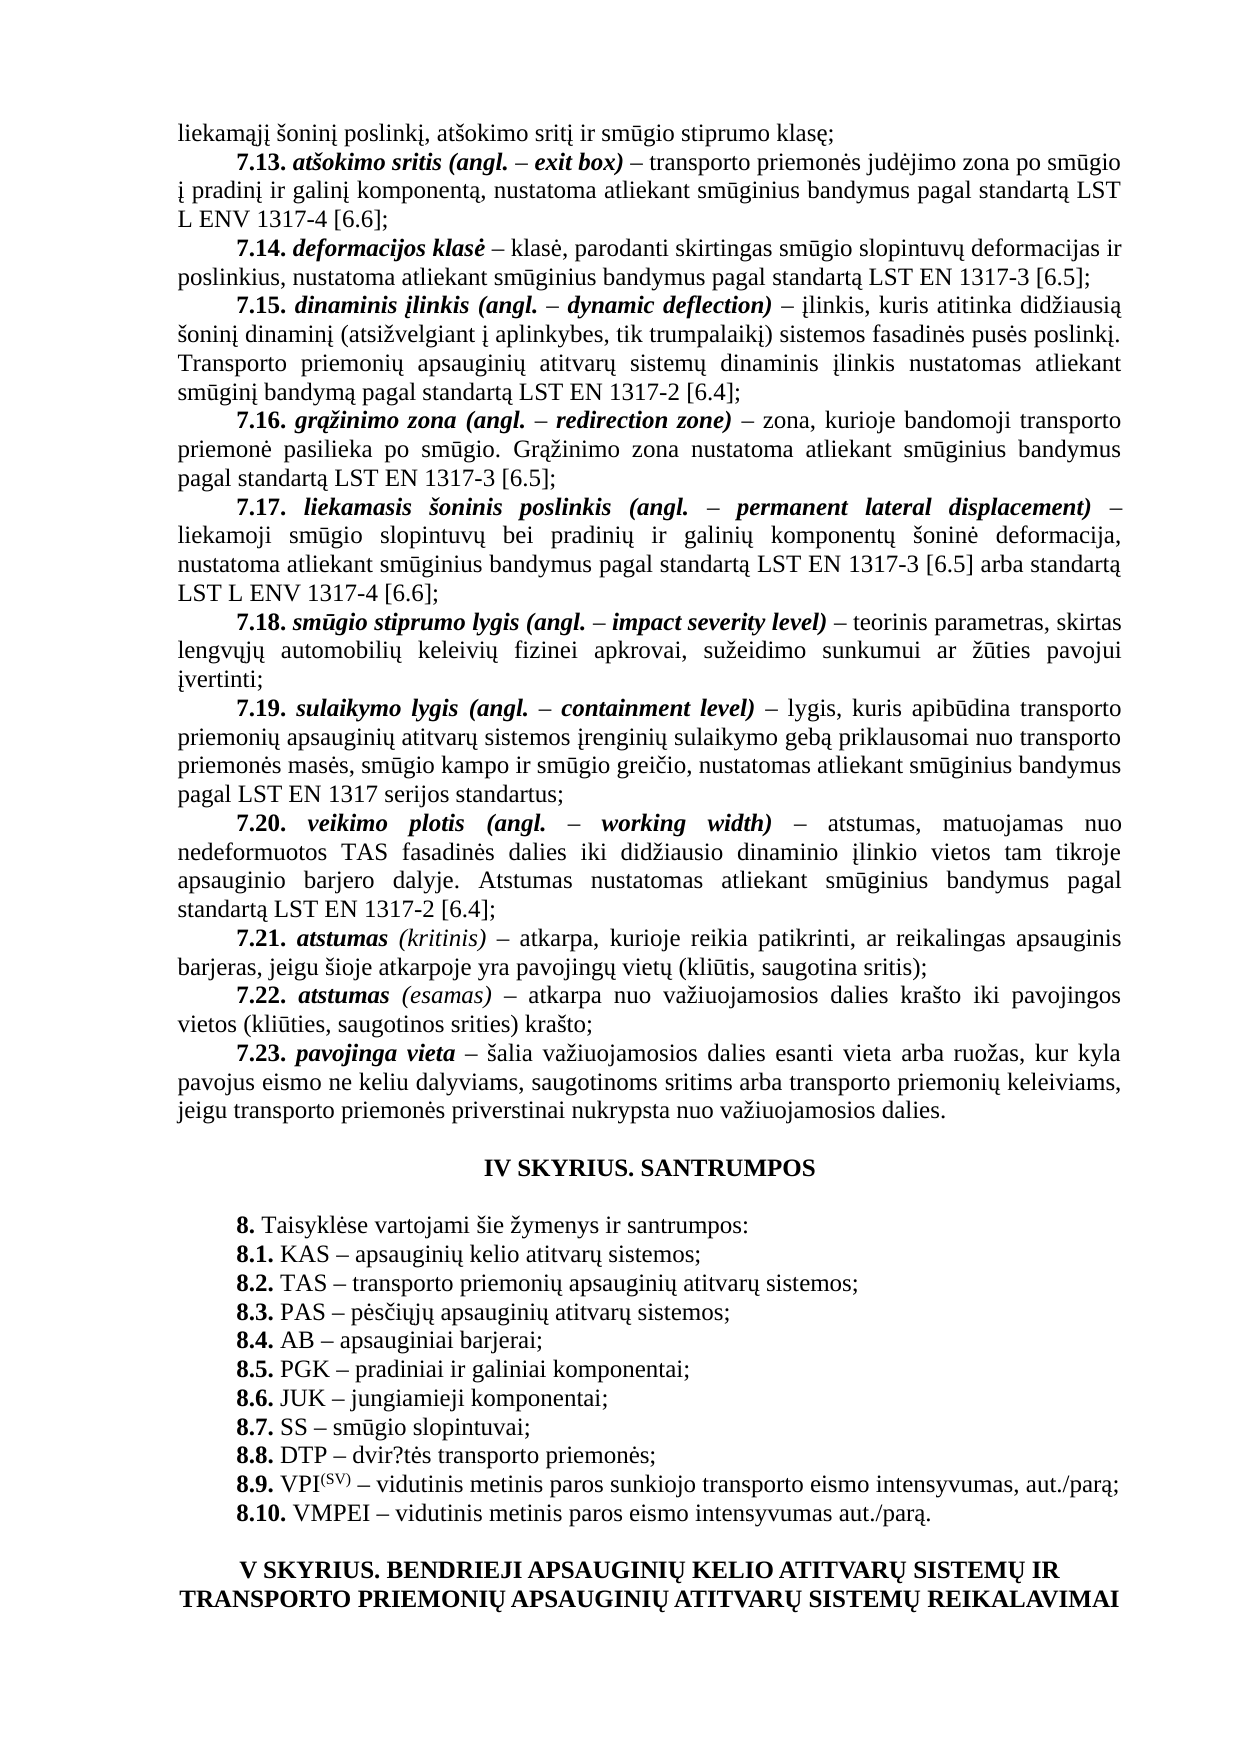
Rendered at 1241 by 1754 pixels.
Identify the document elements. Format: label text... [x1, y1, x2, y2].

text 7.17. liekamasis šoninis poslinkis (angl. – permanent lateral displacement) – liekamoji smūgio slopintuvų bei pradinių ir galinių komponentų šoninė deformacija, nustatoma atliekant smūginius bandymus pagal standartą LST EN 1317-3 [6.5] arba standartą LST L ENV 1317-4 [6.6]; [177, 492, 1122, 607]
text 8.3. PAS – pėsčiųjų apsauginių atitvarų sistemos; [177, 1297, 1122, 1326]
text 7.16. grąžinimo zona (angl. – redirection zone) – zona, kurioje bandomoji transporto priemonė pasilieka po smūgio. Grąžinimo zona nustatoma atliekant smūginius bandymus pagal standartą LST EN 1317-3 [6.5]; [177, 406, 1122, 492]
text 8.9. VPI(SV) – vidutinis metinis paros sunkiojo transporto eismo intensyvumas, aut./parą; [177, 1469, 1122, 1498]
text 8. Taisyklėse vartojami šie žymenys ir santrumpos: [177, 1211, 1122, 1239]
text liekamąjį šoninį poslinkį, atšokimo sritį ir smūgio stiprumo klasę; [177, 118, 1122, 147]
text 8.10. VMPEI – vidutinis metinis paros eismo intensyvumas aut./parą. [177, 1498, 1122, 1527]
text 7.15. dinaminis įlinkis (angl. – dynamic deflection) – įlinkis, kuris atitinka didžiausią šoninį dinaminį (atsižvelgiant į aplinkybes, tik trumpalaikį) sistemos fasadinės pusės poslinkį. Transporto priemonių apsauginių atitvarų sistemų dinaminis įlinkis nustatomas atliekant smūginį bandymą pagal standartą LST EN 1317-2 [6.4]; [177, 291, 1122, 406]
text 8.5. PGK – pradiniai ir galiniai komponentai; [177, 1354, 1122, 1383]
text 8.4. AB – apsauginiai barjerai; [177, 1326, 1122, 1354]
text 7.22. atstumas (esamas) – atkarpa nuo važiuojamosios dalies krašto iki pavojingos vietos (kliūties, saugotinos srities) krašto; [177, 981, 1122, 1038]
text IV SKYRIUS. SANTRUMPOS [177, 1153, 1122, 1182]
text 8.7. SS – smūgio slopintuvai; [177, 1412, 1122, 1441]
text 8.8. DTP – dvir?tės transporto priemonės; [177, 1441, 1122, 1469]
text 7.21. atstumas (kritinis) – atkarpa, kurioje reikia patikrinti, ar reikalingas apsauginis barjeras, jeigu šioje atkarpoje yra pavojingų vietų (kliūtis, saugotina sritis); [177, 923, 1122, 981]
text 7.19. sulaikymo lygis (angl. – containment level) – lygis, kuris apibūdina transporto priemonių apsauginių atitvarų sistemos įrenginių sulaikymo gebą priklausomai nuo transporto priemonės masės, smūgio kampo ir smūgio greičio, nustatomas atliekant smūginius bandymus pagal LST EN 1317 serijos standartus; [177, 693, 1122, 808]
text 8.1. KAS – apsauginių kelio atitvarų sistemos; [177, 1239, 1122, 1268]
text 8.6. JUK – jungiamieji komponentai; [177, 1383, 1122, 1412]
text 7.23. pavojinga vieta – šalia važiuojamosios dalies esanti vieta arba ruožas, kur kyla pavojus eismo ne keliu dalyviams, saugotinoms sritims arba transporto priemonių keleiviams, jeigu transporto priemonės priverstinai nukrypsta nuo važiuojamosios dalies. [177, 1038, 1122, 1124]
text 8.2. TAS – transporto priemonių apsauginių atitvarų sistemos; [177, 1268, 1122, 1297]
text V SKYRIUS. BENDRIEJI APSAUGINIŲ KELIO ATITVARŲ SISTEMŲ IR TRANSPORTO PRIEMONIŲ APSAUGINIŲ ATITVARŲ SISTEMŲ REIKALAVIMAI [177, 1556, 1122, 1613]
text 7.18. smūgio stiprumo lygis (angl. – impact severity level) – teorinis parametras, skirtas lengvųjų automobilių keleivių fizinei apkrovai, sužeidimo sunkumui ar žūties pavojui įvertinti; [177, 607, 1122, 693]
text 7.20. veikimo plotis (angl. – working width) – atstumas, matuojamas nuo nedeformuotos TAS fasadinės dalies iki didžiausio dinaminio įlinkio vietos tam tikroje apsauginio barjero dalyje. Atstumas nustatomas atliekant smūginius bandymus pagal standartą LST EN 1317-2 [6.4]; [177, 808, 1122, 923]
text 7.13. atšokimo sritis (angl. – exit box) – transporto priemonės judėjimo zona po smūgio į pradinį ir galinį komponentą, nustatoma atliekant smūginius bandymus pagal standartą LST L ENV 1317-4 [6.6]; [177, 147, 1122, 233]
text 7.14. deformacijos klasė – klasė, parodanti skirtingas smūgio slopintuvų deformacijas ir poslinkius, nustatoma atliekant smūginius bandymus pagal standartą LST EN 1317-3 [6.5]; [177, 233, 1122, 291]
